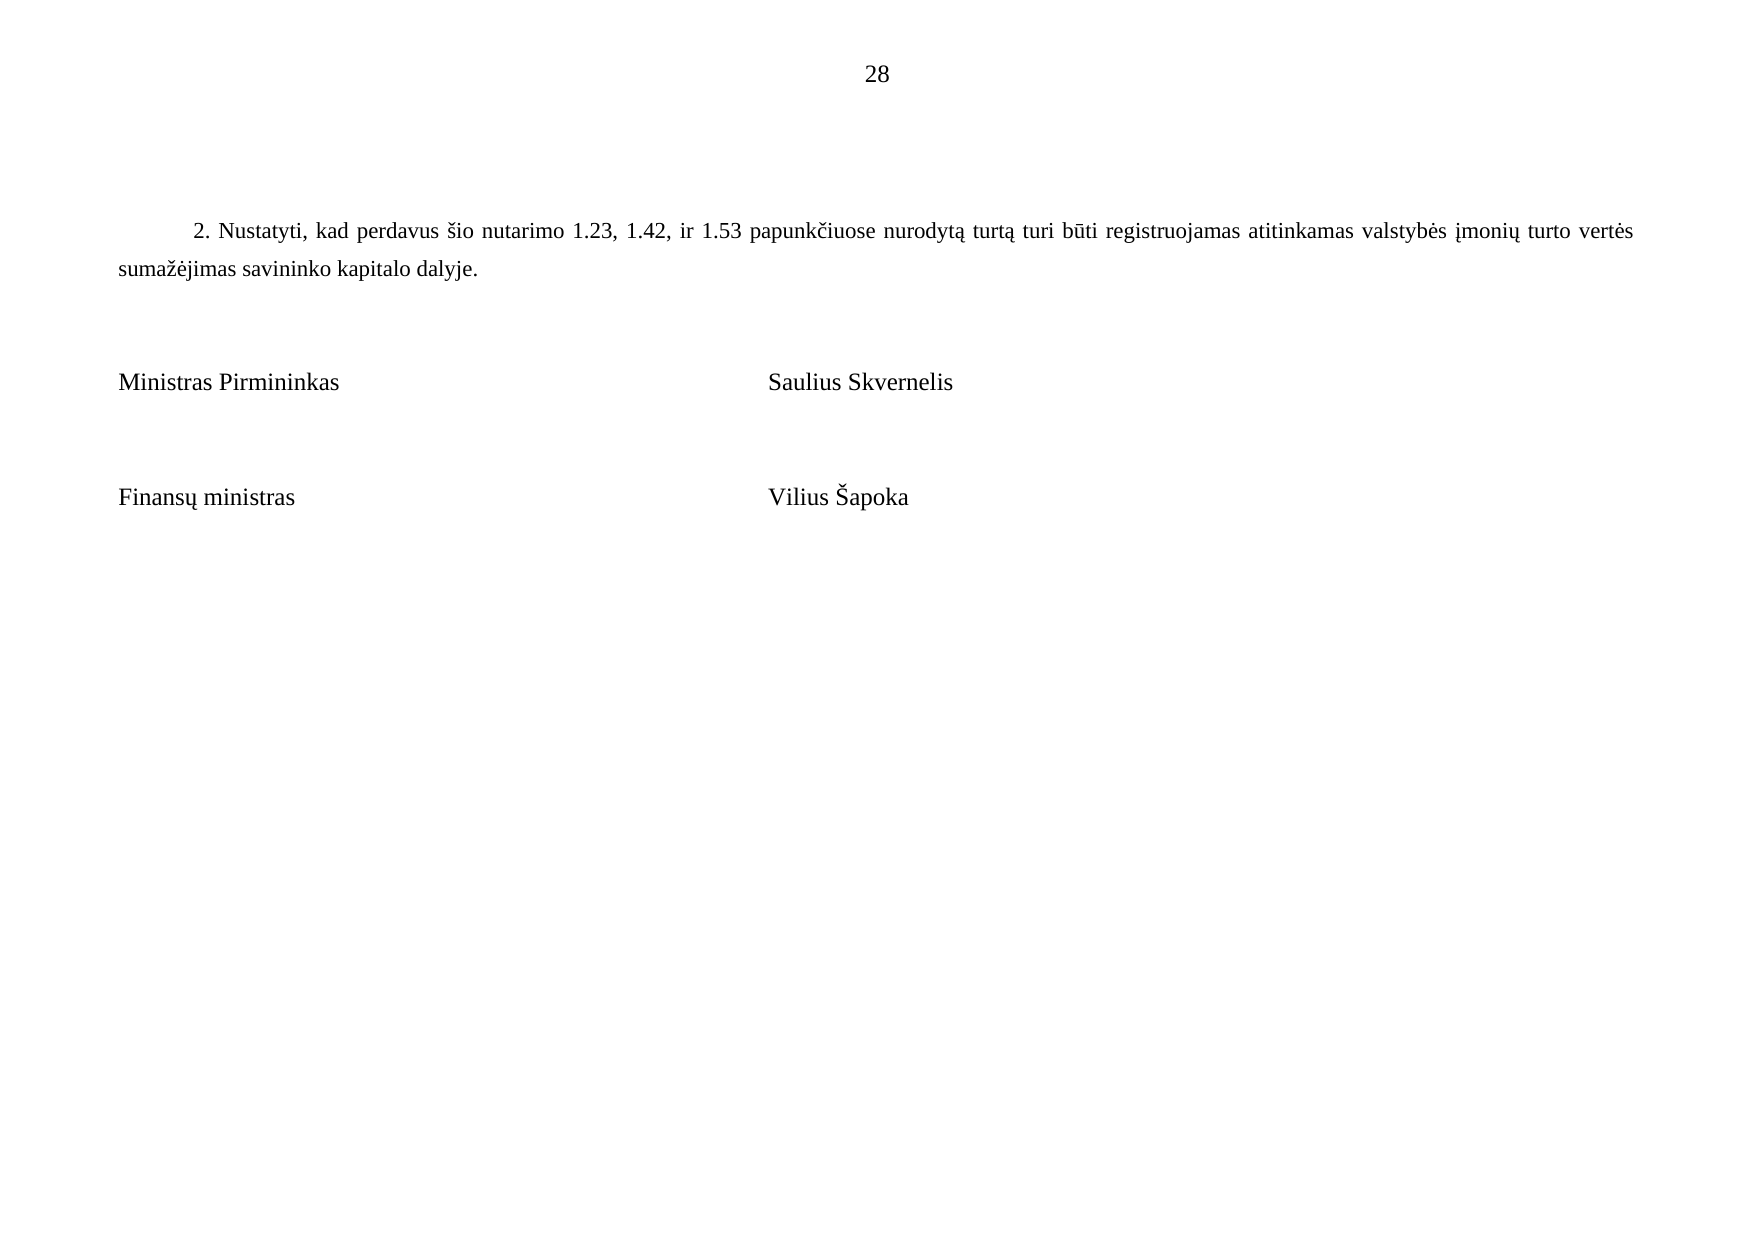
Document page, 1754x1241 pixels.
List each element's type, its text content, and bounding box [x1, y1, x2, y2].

text Finansų ministras Vilius Šapoka [118, 482, 1636, 511]
text Ministras Pirmininkas Saulius Skvernelis [118, 367, 1636, 396]
text 2. Nustatyti, kad perdavus šio nutarimo 1.23, 1.42, ir 1.53 papunkčiuose nurodytą turtą turi būti registruojamas atitinkamas valstybės įmonių turto vertės sumažėjimas savininko kapitalo dalyje. [118, 206, 1636, 281]
